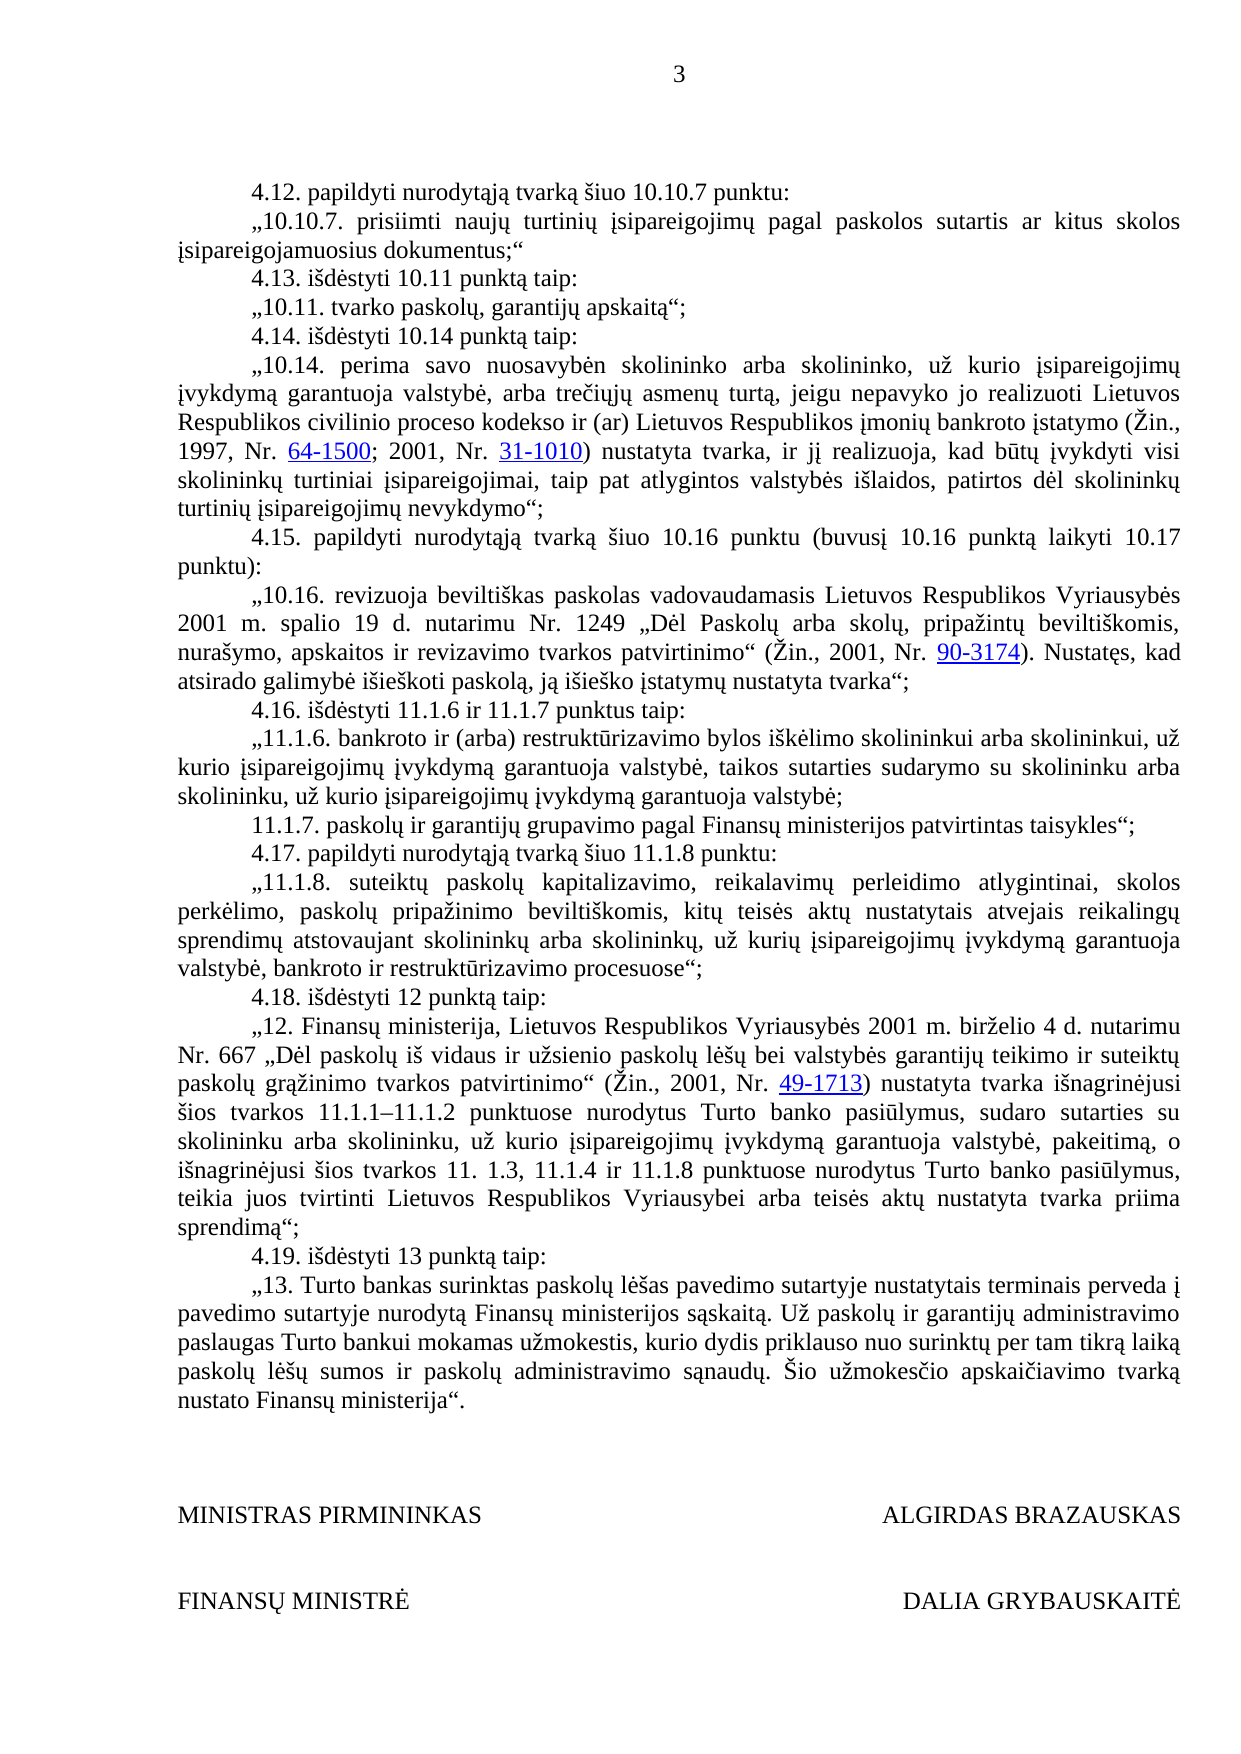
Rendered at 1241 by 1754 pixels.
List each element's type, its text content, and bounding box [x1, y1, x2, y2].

text „10.10.7. prisiimti naujų turtinių įsipareigojimų pagal paskolos sutartis ar kitus skolos įsipareigojamuosius dokumentus;“ [177, 206, 1181, 263]
text 11.1.7. paskolų ir garantijų grupavimo pagal Finansų ministerijos patvirtintas taisykles“; [177, 810, 1181, 838]
text „10.16. revizuoja beviltiškas paskolas vadovaudamasis Lietuvos Respublikos Vyriausybės 2001 m. spalio 19 d. nutarimu Nr. 1249 „Dėl Paskolų arba skolų, pripažintų beviltiškomis, nurašymo, apskaitos ir revizavimo tvarkos patvirtinimo“ (Žin., 2001, Nr. 90-3174). Nustatęs, kad atsirado galimybė išieškoti paskolą, ją išieško įstatymų nustatyta tvarka“; [177, 580, 1181, 695]
text 4.14. išdėstyti 10.14 punktą taip: [177, 321, 1181, 350]
text MINISTRAS PIRMININKAS ALGIRDAS BRAZAUSKAS [177, 1500, 1181, 1528]
text „10.14. perima savo nuosavybėn skolininko arba skolininko, už kurio įsipareigojimų įvykdymą garantuoja valstybė, arba trečiųjų asmenų turtą, jeigu nepavyko jo realizuoti Lietuvos Respublikos civilinio proceso kodekso ir (ar) Lietuvos Respublikos įmonių bankroto įstatymo (Žin., 1997, Nr. 64-1500; 2001, Nr. 31-1010) nustatyta tvarka, ir jį realizuoja, kad būtų įvykdyti visi skolininkų turtiniai įsipareigojimai, taip pat atlygintos valstybės išlaidos, patirtos dėl skolininkų turtinių įsipareigojimų nevykdymo“; [177, 350, 1181, 522]
text „13. Turto bankas surinktas paskolų lėšas pavedimo sutartyje nustatytais terminais perveda į pavedimo sutartyje nurodytą Finansų ministerijos sąskaitą. Už paskolų ir garantijų administravimo paslaugas Turto bankui mokamas užmokestis, kurio dydis priklauso nuo surinktų per tam tikrą laiką paskolų lėšų sumos ir paskolų administravimo sąnaudų. Šio užmokesčio apskaičiavimo tvarką nustato Finansų ministerija“. [177, 1270, 1181, 1413]
text „11.1.8. suteiktų paskolų kapitalizavimo, reikalavimų perleidimo atlygintinai, skolos perkėlimo, paskolų pripažinimo beviltiškomis, kitų teisės aktų nustatytais atvejais reikalingų sprendimų atstovaujant skolininkų arba skolininkų, už kurių įsipareigojimų įvykdymą garantuoja valstybė, bankroto ir restruktūrizavimo procesuose“; [177, 867, 1181, 982]
text 4.18. išdėstyti 12 punktą taip: [177, 982, 1181, 1011]
text 4.13. išdėstyti 10.11 punktą taip: [177, 263, 1181, 292]
text FINANSŲ MINISTRĖ DALIA GRYBAUSKAITĖ [177, 1586, 1181, 1615]
text „12. Finansų ministerija, Lietuvos Respublikos Vyriausybės 2001 m. birželio 4 d. nutarimu Nr. 667 „Dėl paskolų iš vidaus ir užsienio paskolų lėšų bei valstybės garantijų teikimo ir suteiktų paskolų grąžinimo tvarkos patvirtinimo“ (Žin., 2001, Nr. 49-1713) nustatyta tvarka išnagrinėjusi šios tvarkos 11.1.1–11.1.2 punktuose nurodytus Turto banko pasiūlymus, sudaro sutarties su skolininku arba skolininku, už kurio įsipareigojimų įvykdymą garantuoja valstybė, pakeitimą, o išnagrinėjusi šios tvarkos 11. 1.3, 11.1.4 ir 11.1.8 punktuose nurodytus Turto banko pasiūlymus, teikia juos tvirtinti Lietuvos Respublikos Vyriausybei arba teisės aktų nustatyta tvarka priima sprendimą“; [177, 1011, 1181, 1241]
text „11.1.6. bankroto ir (arba) restruktūrizavimo bylos iškėlimo skolininkui arba skolininkui, už kurio įsipareigojimų įvykdymą garantuoja valstybė, taikos sutarties sudarymo su skolininku arba skolininku, už kurio įsipareigojimų įvykdymą garantuoja valstybė; [177, 723, 1181, 810]
text 4.16. išdėstyti 11.1.6 ir 11.1.7 punktus taip: [177, 695, 1181, 723]
text 4.12. papildyti nurodytąją tvarką šiuo 10.10.7 punktu: [177, 177, 1181, 206]
text 4.19. išdėstyti 13 punktą taip: [177, 1241, 1181, 1270]
text „10.11. tvarko paskolų, garantijų apskaitą“; [177, 292, 1181, 321]
text 4.17. papildyti nurodytąją tvarką šiuo 11.1.8 punktu: [177, 838, 1181, 867]
text 4.15. papildyti nurodytąją tvarką šiuo 10.16 punktu (buvusį 10.16 punktą laikyti 10.17 punktu): [177, 522, 1181, 580]
